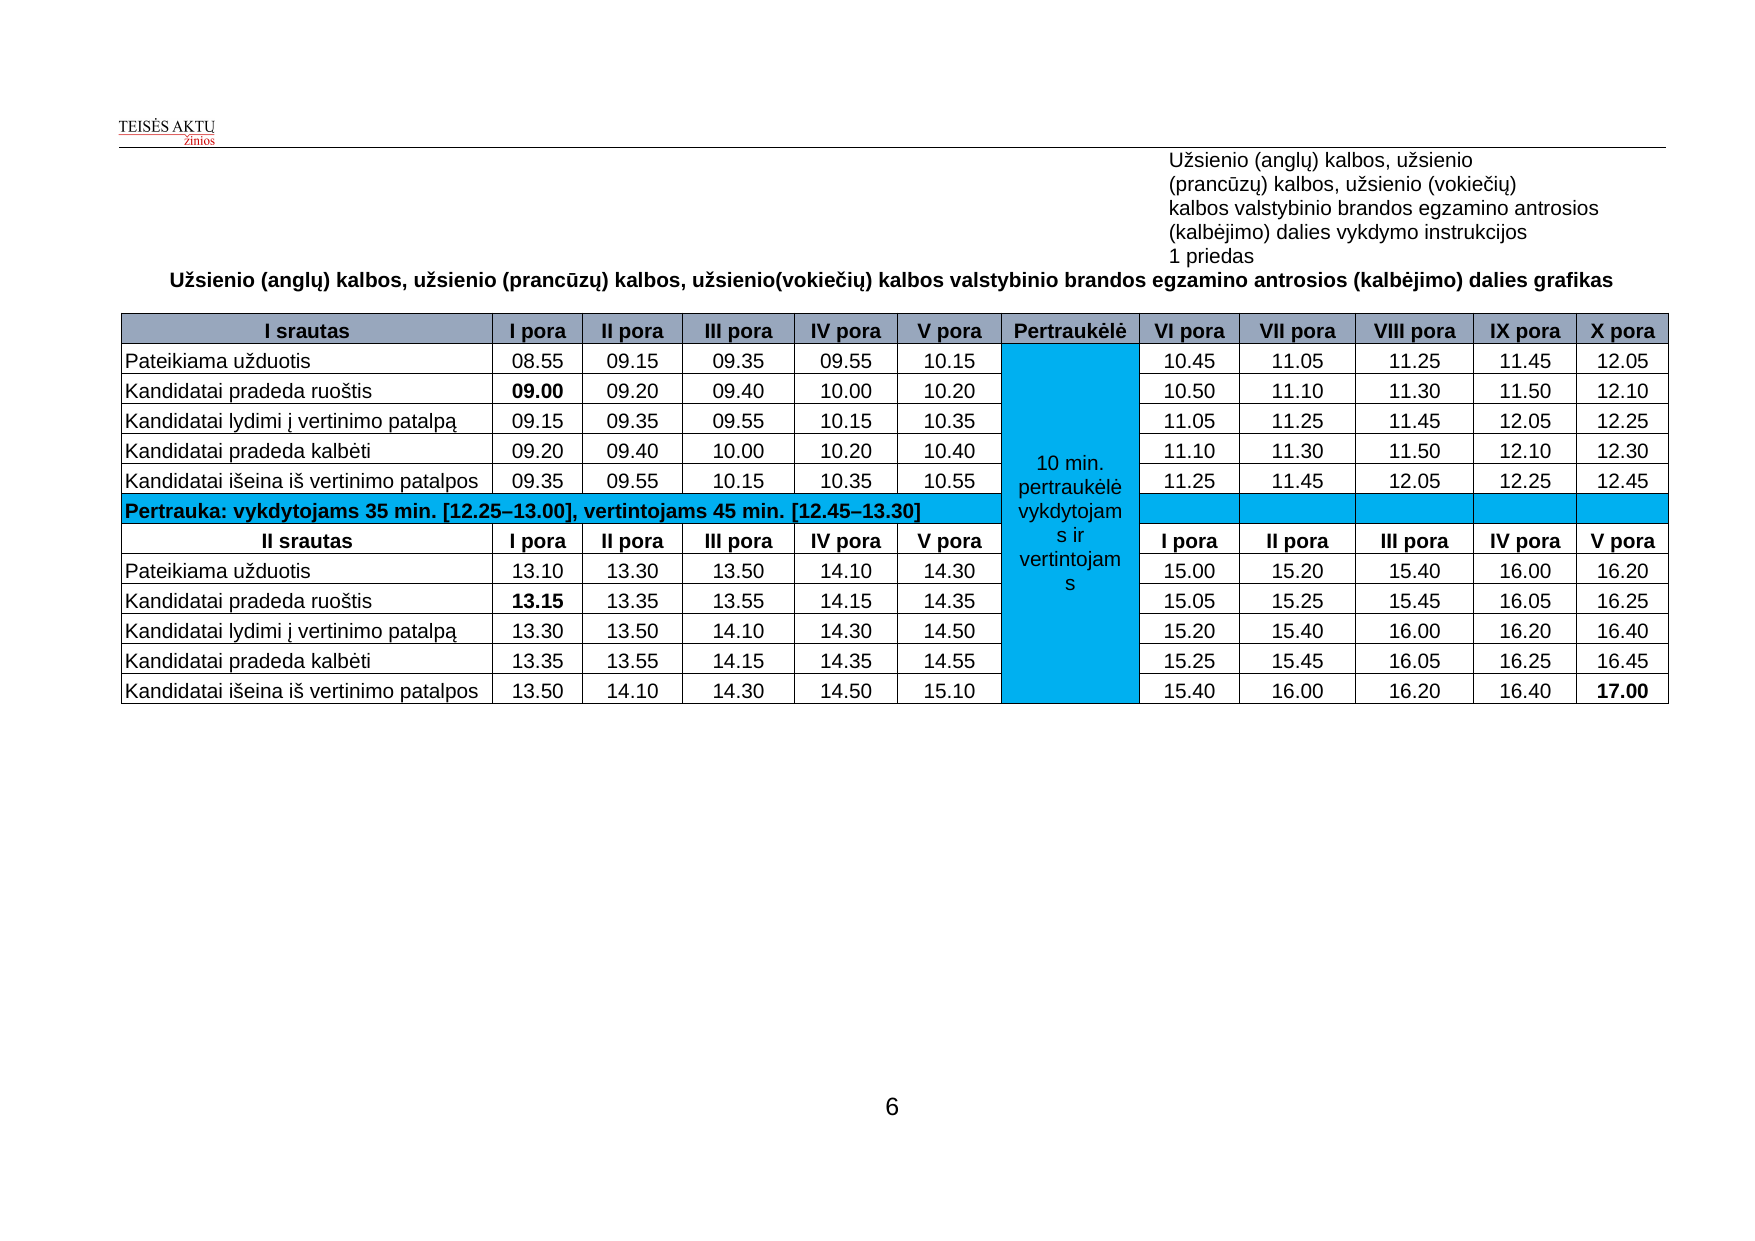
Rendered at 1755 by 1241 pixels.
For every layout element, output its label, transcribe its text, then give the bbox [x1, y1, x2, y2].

table_header IV pora [795, 314, 897, 343]
table_cell IV pora [795, 524, 897, 553]
table_cell 16.45 [1577, 644, 1668, 673]
table_cell 16.05 [1474, 584, 1576, 613]
table_cell 09.35 [583, 404, 682, 433]
table_cell 11.10 [1140, 434, 1239, 463]
table_cell 15.45 [1356, 584, 1473, 613]
table_cell 16.25 [1474, 644, 1576, 673]
table_cell 10.55 [898, 464, 1001, 493]
table_cell 12.10 [1474, 434, 1576, 463]
table_cell Kandidatai pradeda kalbėti [122, 434, 492, 463]
table_cell 15.25 [1240, 584, 1355, 613]
table_cell 11.25 [1140, 464, 1239, 493]
table_cell 13.35 [583, 584, 682, 613]
table_cell 08.55 [493, 344, 582, 373]
table_header V pora [898, 314, 1001, 343]
table_header X pora [1577, 314, 1668, 343]
table_cell 13.50 [583, 614, 682, 643]
table_header IX pora [1474, 314, 1576, 343]
table_cell I pora [1140, 524, 1239, 553]
table_cell 10.15 [683, 464, 794, 493]
table_cell [1356, 494, 1473, 523]
table_header I pora [493, 314, 582, 343]
table_cell 12.45 [1577, 464, 1668, 493]
table_cell 14.50 [795, 674, 897, 703]
table_cell 10.00 [683, 434, 794, 463]
table_cell 09.15 [493, 404, 582, 433]
table_cell II pora [583, 524, 682, 553]
table_cell 14.30 [683, 674, 794, 703]
table_cell 14.35 [898, 584, 1001, 613]
table_cell 10.45 [1140, 344, 1239, 373]
table_cell 15.40 [1240, 614, 1355, 643]
table_cell 14.10 [583, 674, 682, 703]
table_cell 13.15 [493, 584, 582, 613]
table_header VI pora [1140, 314, 1239, 343]
table_cell II srautas [122, 524, 492, 553]
table_cell 15.10 [898, 674, 1001, 703]
table_cell 14.10 [795, 554, 897, 583]
table_cell Kandidatai lydimi į vertinimo patalpą [122, 614, 492, 643]
table_cell [1140, 494, 1239, 523]
table_cell [1577, 494, 1668, 523]
table_cell Kandidatai išeina iš vertinimo patalpos [122, 464, 492, 493]
table_header VIII pora [1356, 314, 1473, 343]
text Užsienio (anglų) kalbos, užsienio (prancūzų) kalbos, užsienio(vokiečių) kalbos valstybinio brandos egzamino antrosios (kalbėjimo) dalies grafikas [118, 268, 1666, 292]
table_cell 09.35 [493, 464, 582, 493]
table_cell V pora [898, 524, 1001, 553]
table_cell 09.00 [493, 374, 582, 403]
table_cell 10 min. pertraukėlė vykdytojams ir vertintojams [1002, 344, 1139, 703]
table_cell 13.50 [683, 554, 794, 583]
table_cell 09.20 [583, 374, 682, 403]
table_cell 13.55 [583, 644, 682, 673]
table_cell 13.35 [493, 644, 582, 673]
table_cell Pateikiama užduotis [122, 344, 492, 373]
table_cell 12.05 [1474, 404, 1576, 433]
table_cell 16.40 [1577, 614, 1668, 643]
table_cell 11.25 [1240, 404, 1355, 433]
table_cell 16.20 [1577, 554, 1668, 583]
table_cell 09.35 [683, 344, 794, 373]
text Užsienio (anglų) kalbos, užsienio (prancūzų) kalbos, užsienio (vokiečių) kalbos valstybinio brandos egzamino antrosios (kalbėjimo) dalies vykdymo instrukcijos 1 priedas [1168, 148, 1666, 268]
table_cell 16.40 [1474, 674, 1576, 703]
table_cell 13.10 [493, 554, 582, 583]
table_cell 10.50 [1140, 374, 1239, 403]
table_cell 16.25 [1577, 584, 1668, 613]
table_cell 16.20 [1356, 674, 1473, 703]
table_cell 10.40 [898, 434, 1001, 463]
table_cell 15.00 [1140, 554, 1239, 583]
table_cell 17.00 [1577, 674, 1668, 703]
table_cell Kandidatai išeina iš vertinimo patalpos [122, 674, 492, 703]
table_cell 11.25 [1356, 344, 1473, 373]
table_cell 11.05 [1140, 404, 1239, 433]
table_cell 16.00 [1356, 614, 1473, 643]
table_cell 14.15 [683, 644, 794, 673]
table_cell 09.55 [795, 344, 897, 373]
table_cell 15.25 [1140, 644, 1239, 673]
table_cell 14.50 [898, 614, 1001, 643]
table_cell 12.25 [1474, 464, 1576, 493]
table_cell 14.15 [795, 584, 897, 613]
table_cell 13.50 [493, 674, 582, 703]
table_cell [1474, 494, 1576, 523]
table_cell 09.40 [683, 374, 794, 403]
table_cell 14.35 [795, 644, 897, 673]
table_cell 16.00 [1474, 554, 1576, 583]
table_header I srautas [122, 314, 492, 343]
table_cell 13.30 [583, 554, 682, 583]
table_cell 10.15 [898, 344, 1001, 373]
table_cell 12.10 [1577, 374, 1668, 403]
table_cell 10.35 [898, 404, 1001, 433]
table_cell III pora [683, 524, 794, 553]
table_cell 14.55 [898, 644, 1001, 673]
table_cell 11.50 [1356, 434, 1473, 463]
table_cell 09.55 [583, 464, 682, 493]
table_cell IV pora [1474, 524, 1576, 553]
table_cell 10.15 [795, 404, 897, 433]
table_cell 13.55 [683, 584, 794, 613]
table_cell 16.05 [1356, 644, 1473, 673]
table_cell 09.15 [583, 344, 682, 373]
table_cell Pertrauka: vykdytojams 35 min. [12.25–13.00], vertintojams 45 min. [12.45–13.30] [122, 494, 1001, 523]
table_cell 10.20 [898, 374, 1001, 403]
table_cell 10.00 [795, 374, 897, 403]
table_cell 16.20 [1474, 614, 1576, 643]
table_cell 15.40 [1356, 554, 1473, 583]
table_cell III pora [1356, 524, 1473, 553]
table_cell Kandidatai pradeda ruoštis [122, 374, 492, 403]
table_cell 14.30 [898, 554, 1001, 583]
table_cell 15.45 [1240, 644, 1355, 673]
table_cell 10.35 [795, 464, 897, 493]
table_cell Kandidatai pradeda kalbėti [122, 644, 492, 673]
table_cell 15.20 [1140, 614, 1239, 643]
table_cell 09.55 [683, 404, 794, 433]
table_cell 16.00 [1240, 674, 1355, 703]
table_cell 09.20 [493, 434, 582, 463]
table_header II pora [583, 314, 682, 343]
table_cell 12.05 [1577, 344, 1668, 373]
table_cell 15.20 [1240, 554, 1355, 583]
table_cell 11.10 [1240, 374, 1355, 403]
table_cell Pateikiama užduotis [122, 554, 492, 583]
table_cell V pora [1577, 524, 1668, 553]
table_cell 10.20 [795, 434, 897, 463]
table_cell Kandidatai pradeda ruoštis [122, 584, 492, 613]
table_cell 11.45 [1356, 404, 1473, 433]
table_cell 14.10 [683, 614, 794, 643]
table_cell 11.30 [1356, 374, 1473, 403]
table_cell 11.45 [1474, 344, 1576, 373]
table_cell 09.40 [583, 434, 682, 463]
table_cell 12.05 [1356, 464, 1473, 493]
table_cell 12.25 [1577, 404, 1668, 433]
table_header III pora [683, 314, 794, 343]
table_header Pertraukėlė [1002, 314, 1139, 343]
table_cell 11.30 [1240, 434, 1355, 463]
table_cell 13.30 [493, 614, 582, 643]
table_cell II pora [1240, 524, 1355, 553]
table_cell 15.05 [1140, 584, 1239, 613]
table_cell 11.05 [1240, 344, 1355, 373]
table_cell 15.40 [1140, 674, 1239, 703]
table_cell [1240, 494, 1355, 523]
table_cell 12.30 [1577, 434, 1668, 463]
table_cell Kandidatai lydimi į vertinimo patalpą [122, 404, 492, 433]
table_cell 11.45 [1240, 464, 1355, 493]
table_cell 14.30 [795, 614, 897, 643]
table_cell 11.50 [1474, 374, 1576, 403]
table_cell I pora [493, 524, 582, 553]
table_header VII pora [1240, 314, 1355, 343]
